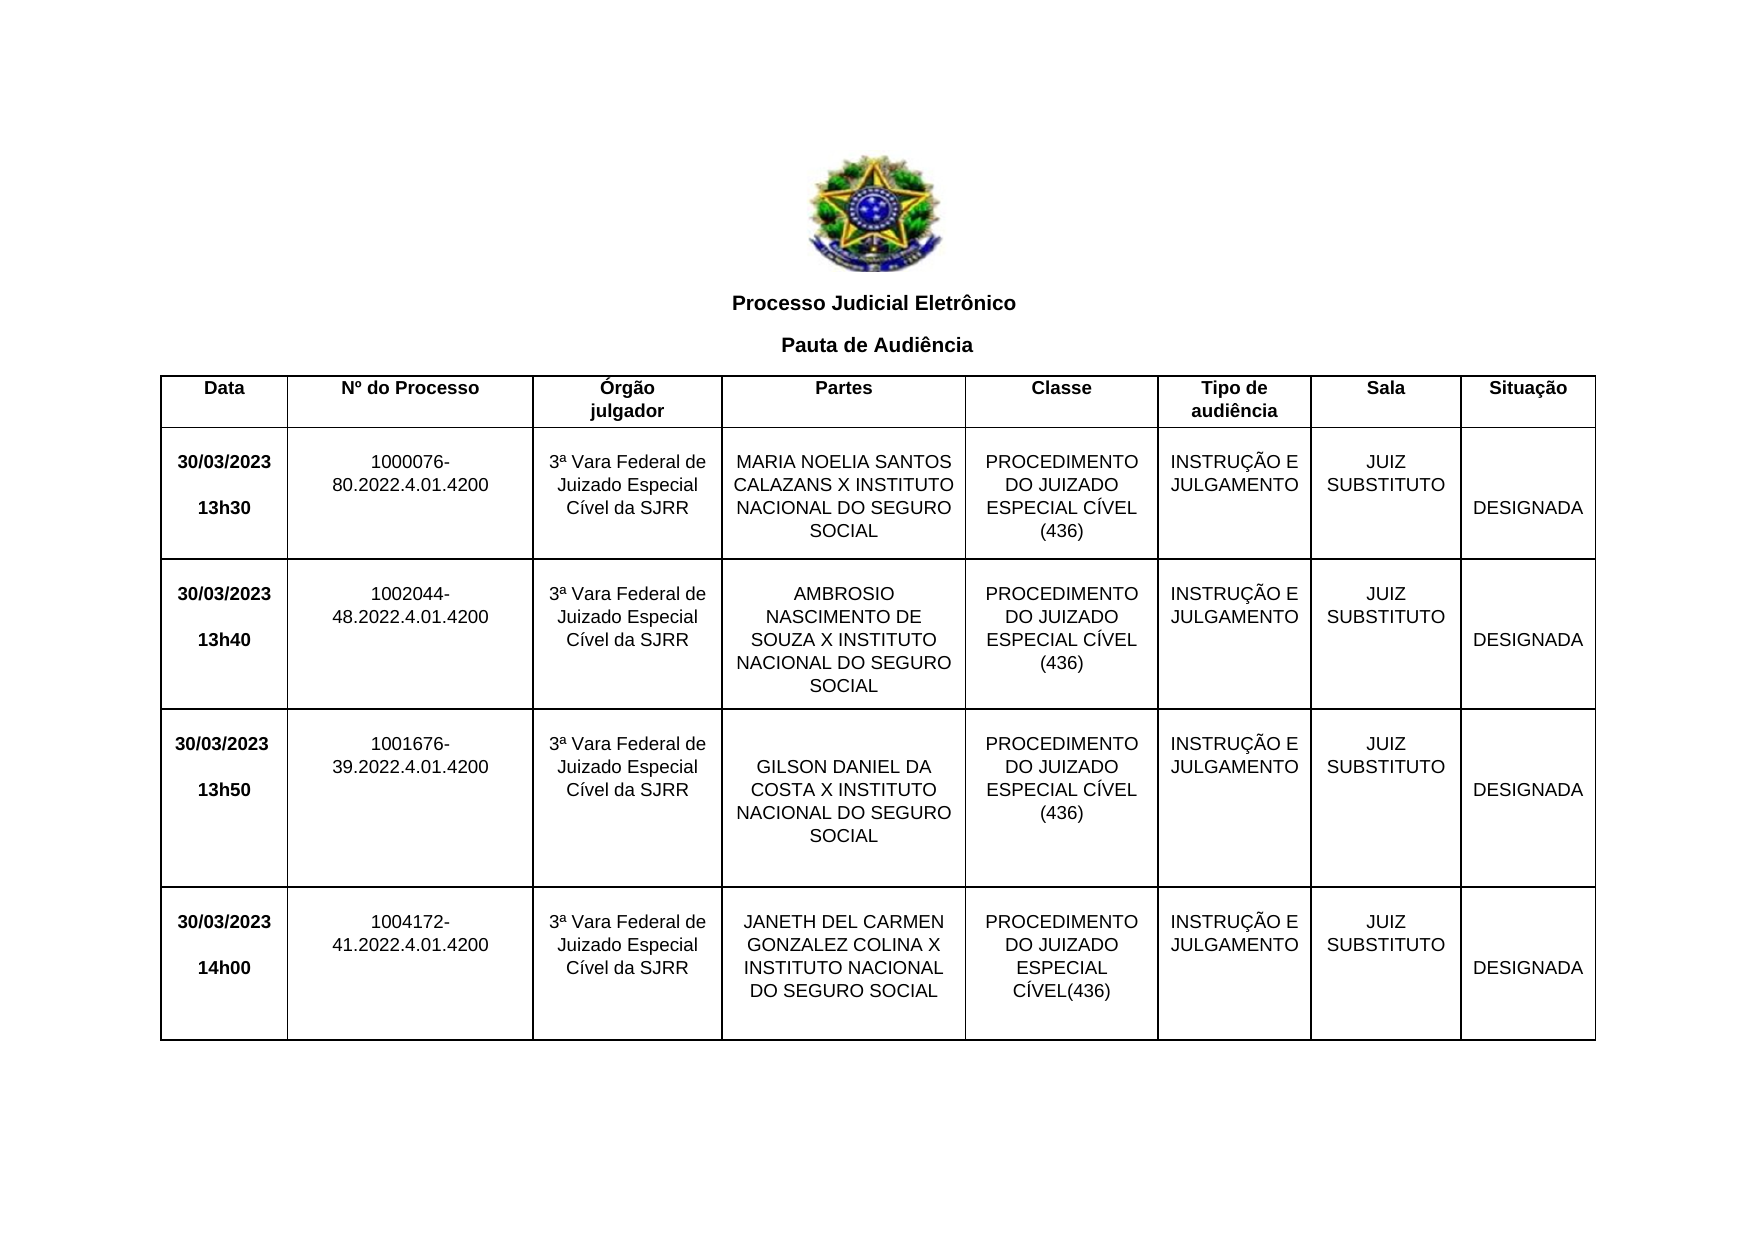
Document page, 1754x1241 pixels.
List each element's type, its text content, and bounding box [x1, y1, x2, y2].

table_header Órgão julgador [534, 377, 721, 427]
table_cell INSTRUÇÃO E JULGAMENTO [1159, 888, 1310, 1039]
table_cell DESIGNADA [1462, 560, 1595, 708]
table_cell 1001676-39.2022.4.01.4200 [288, 710, 532, 886]
table_cell JUIZ SUBSTITUTO [1312, 560, 1460, 708]
table_cell DESIGNADA [1462, 888, 1595, 1039]
table_header Sala [1312, 377, 1460, 427]
table_cell 3ª Vara Federal de Juizado Especial Cível da SJRR [534, 560, 721, 708]
table_cell PROCEDIMENTO DO JUIZADO ESPECIAL CÍVEL (436) [966, 428, 1157, 558]
table_cell PROCEDIMENTO DO JUIZADO ESPECIAL CÍVEL (436) [966, 560, 1157, 708]
table_cell DESIGNADA [1462, 428, 1595, 558]
table_cell 1000076-80.2022.4.01.4200 [288, 428, 532, 558]
table_header Situação [1462, 377, 1595, 427]
table_cell 30/03/2023 13h50 [162, 710, 287, 886]
table_cell GILSON DANIEL DA COSTA X INSTITUTO NACIONAL DO SEGURO SOCIAL [723, 710, 965, 886]
table_header Classe [966, 377, 1157, 427]
text Pauta de Audiência [150, 333, 1604, 357]
table_cell AMBROSIO NASCIMENTO DE SOUZA X INSTITUTO NACIONAL DO SEGURO SOCIAL [723, 560, 965, 708]
table_header Partes [723, 377, 965, 427]
table_cell MARIA NOELIA SANTOS CALAZANS X INSTITUTO NACIONAL DO SEGURO SOCIAL [723, 428, 965, 558]
table_cell 30/03/2023 13h30 [162, 428, 287, 558]
table_header Nº do Processo [288, 377, 532, 427]
table_cell 3ª Vara Federal de Juizado Especial Cível da SJRR [534, 710, 721, 886]
table_cell 30/03/2023 13h40 [162, 560, 287, 708]
table_cell JUIZ SUBSTITUTO [1312, 710, 1460, 886]
table_cell PROCEDIMENTO DO JUIZADO ESPECIAL CÍVEL(436) [966, 888, 1157, 1039]
table_cell JUIZ SUBSTITUTO [1312, 428, 1460, 558]
table_header Tipo de audiência [1159, 377, 1310, 427]
table_cell 3ª Vara Federal de Juizado Especial Cível da SJRR [534, 888, 721, 1039]
table_cell 3ª Vara Federal de Juizado Especial Cível da SJRR [534, 428, 721, 558]
table_cell JANETH DEL CARMEN GONZALEZ COLINA X INSTITUTO NACIONAL DO SEGURO SOCIAL [723, 888, 965, 1039]
text Processo Judicial Eletrônico [150, 290, 1604, 314]
table_cell DESIGNADA [1462, 710, 1595, 886]
table_cell 1002044-48.2022.4.01.4200 [288, 560, 532, 708]
table_cell INSTRUÇÃO E JULGAMENTO [1159, 710, 1310, 886]
table_cell 30/03/2023 14h00 [162, 888, 287, 1039]
table_cell JUIZ SUBSTITUTO [1312, 888, 1460, 1039]
table_header Data [162, 377, 287, 427]
table_cell PROCEDIMENTO DO JUIZADO ESPECIAL CÍVEL (436) [966, 710, 1157, 886]
table_cell INSTRUÇÃO E JULGAMENTO [1159, 428, 1310, 558]
table_cell INSTRUÇÃO E JULGAMENTO [1159, 560, 1310, 708]
table_cell 1004172-41.2022.4.01.4200 [288, 888, 532, 1039]
